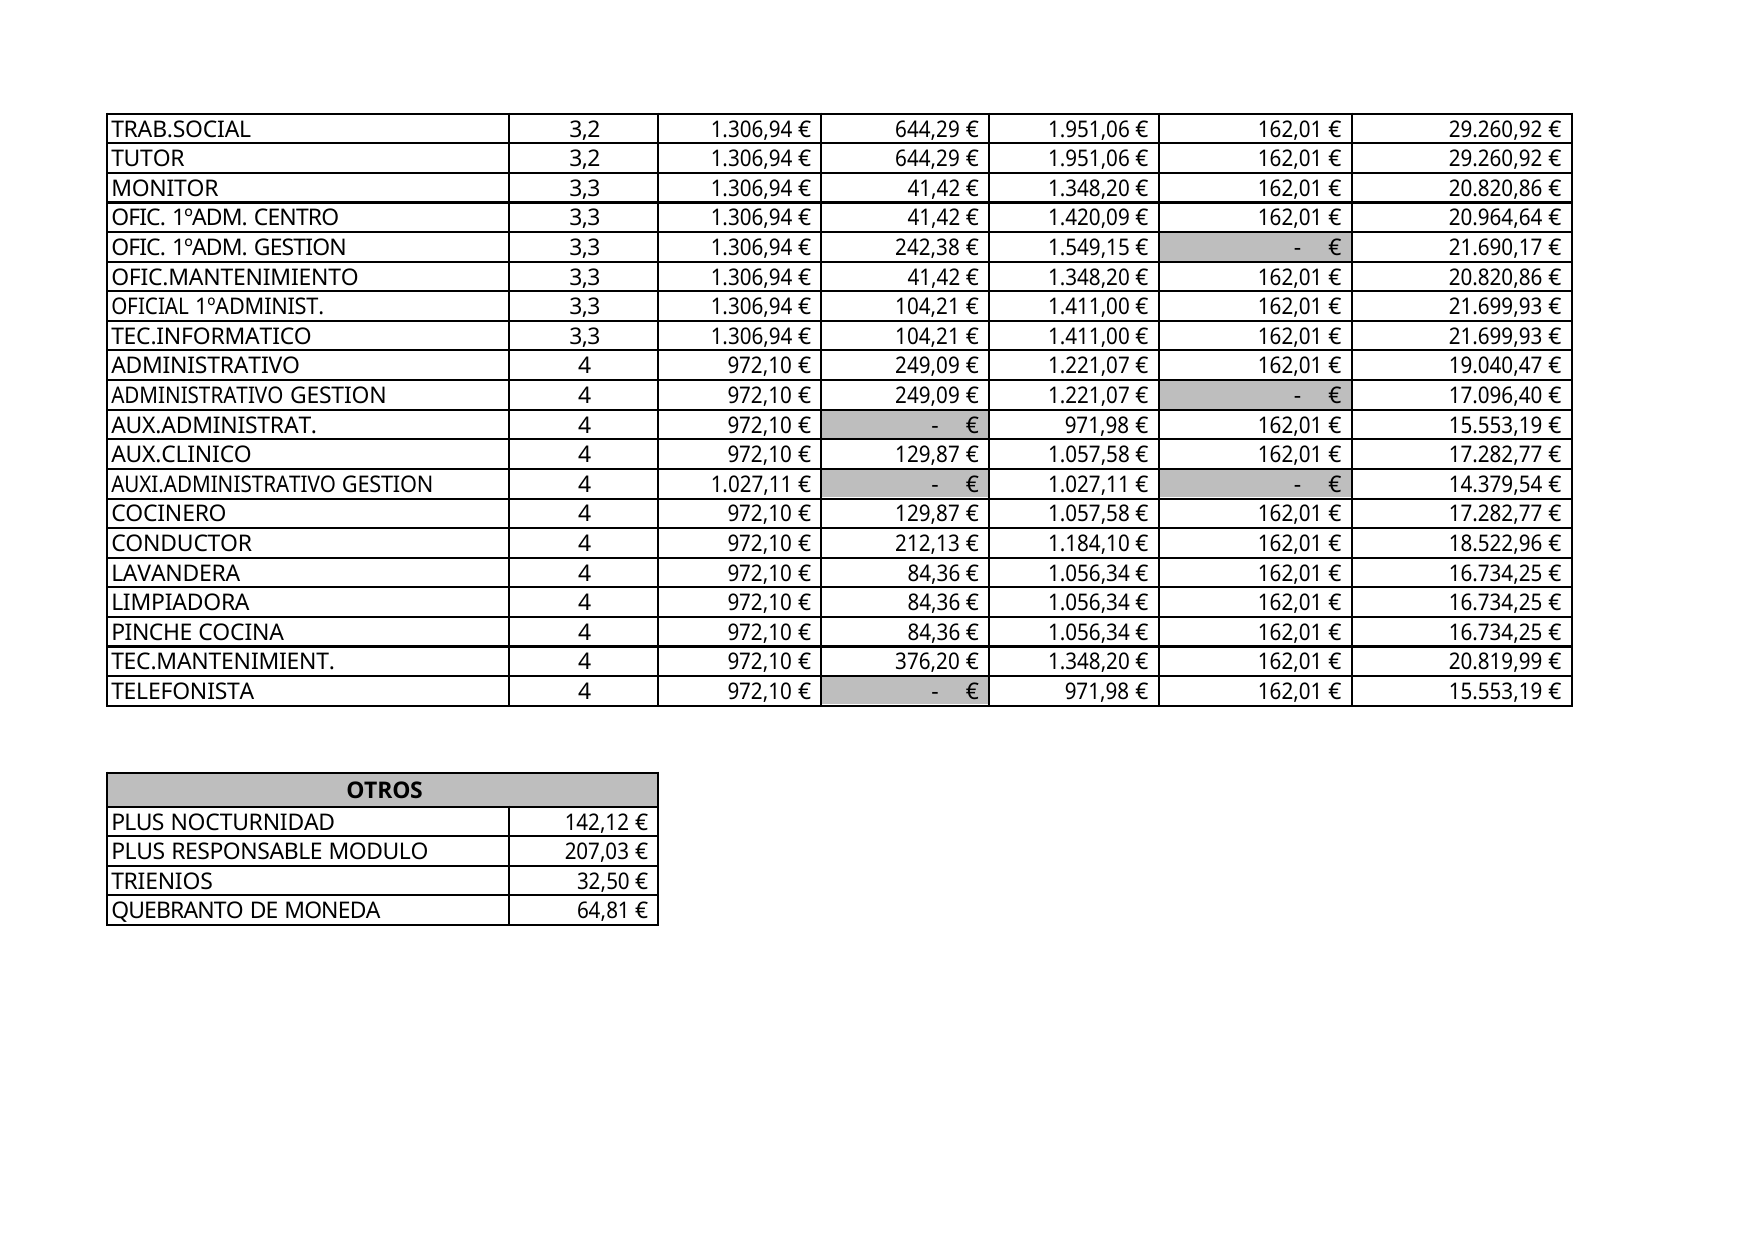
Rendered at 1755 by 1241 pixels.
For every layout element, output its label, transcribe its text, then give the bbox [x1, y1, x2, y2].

table_cell - € [1160, 470, 1351, 497]
table_cell 64,81 € [510, 896, 657, 924]
table_cell 1.306,94 € [659, 292, 820, 320]
table_cell 3,2 [510, 115, 657, 142]
table_cell 32,50 € [510, 867, 657, 894]
table_cell 4 [510, 470, 657, 497]
table_cell ADMINISTRATIVO GESTION [108, 381, 508, 409]
table_cell 15.553,19 € [1353, 411, 1571, 438]
table_cell TEC.INFORMATICO [108, 322, 508, 349]
table_cell TRAB.SOCIAL [108, 115, 508, 142]
table_cell 1.027,11 € [990, 470, 1158, 497]
table_cell 4 [510, 411, 657, 438]
table_cell 4 [510, 677, 657, 704]
table_cell 162,01 € [1160, 115, 1351, 142]
table_cell 162,01 € [1160, 648, 1351, 675]
table_cell 4 [510, 351, 657, 379]
table_cell 1.056,34 € [990, 588, 1158, 616]
table_cell 1.306,94 € [659, 263, 820, 290]
table_cell 1.306,94 € [659, 115, 820, 142]
table_cell 15.553,19 € [1353, 677, 1571, 704]
table_cell 162,01 € [1160, 292, 1351, 320]
table_cell PINCHE COCINA [108, 618, 508, 645]
table_cell 41,42 € [822, 204, 988, 231]
table_cell 4 [510, 648, 657, 675]
table_cell 162,01 € [1160, 322, 1351, 349]
table_cell 1.348,20 € [990, 174, 1158, 201]
table_cell 971,98 € [990, 411, 1158, 438]
table_cell 162,01 € [1160, 204, 1351, 231]
table_cell 376,20 € [822, 648, 988, 675]
table_cell 3,3 [510, 233, 657, 261]
table_cell - € [822, 677, 988, 704]
table_cell TEC.MANTENIMIENT. [108, 648, 508, 675]
table_cell 1.221,07 € [990, 381, 1158, 409]
table_cell 1.306,94 € [659, 144, 820, 172]
table_cell 20.819,99 € [1353, 648, 1571, 675]
table_cell 644,29 € [822, 115, 988, 142]
table_cell OFIC. 1ºADM. CENTRO [108, 204, 508, 231]
table_cell 162,01 € [1160, 588, 1351, 616]
table_cell 1.306,94 € [659, 233, 820, 261]
table_cell 3,3 [510, 204, 657, 231]
table_cell 162,01 € [1160, 263, 1351, 290]
table_cell 1.951,06 € [990, 115, 1158, 142]
table_cell 249,09 € [822, 381, 988, 409]
table_cell 1.420,09 € [990, 204, 1158, 231]
table_cell QUEBRANTO DE MONEDA [108, 896, 508, 924]
table_cell 17.282,77 € [1353, 500, 1571, 527]
table_cell 3,3 [510, 322, 657, 349]
table_cell AUXI.ADMINISTRATIVO GESTION [108, 470, 508, 497]
table_cell 104,21 € [822, 322, 988, 349]
table_cell 17.096,40 € [1353, 381, 1571, 409]
table_cell 162,01 € [1160, 559, 1351, 586]
table_cell 1.056,34 € [990, 559, 1158, 586]
table_cell 41,42 € [822, 263, 988, 290]
table_cell 1.306,94 € [659, 174, 820, 201]
table_cell 162,01 € [1160, 351, 1351, 379]
table_cell 162,01 € [1160, 500, 1351, 527]
table_cell 162,01 € [1160, 677, 1351, 704]
table_cell LIMPIADORA [108, 588, 508, 616]
table_cell 972,10 € [659, 677, 820, 704]
table_cell 972,10 € [659, 381, 820, 409]
table_cell 212,13 € [822, 529, 988, 557]
table_cell 20.820,86 € [1353, 263, 1571, 290]
table_cell 20.820,86 € [1353, 174, 1571, 201]
table_cell 129,87 € [822, 440, 988, 468]
table_cell CONDUCTOR [108, 529, 508, 557]
table_cell 972,10 € [659, 440, 820, 468]
table_cell 84,36 € [822, 588, 988, 616]
table_cell 207,03 € [510, 837, 657, 865]
table_cell 249,09 € [822, 351, 988, 379]
table_cell 971,98 € [990, 677, 1158, 704]
table_cell 162,01 € [1160, 174, 1351, 201]
table_cell 972,10 € [659, 411, 820, 438]
table_cell TELEFONISTA [108, 677, 508, 704]
table_cell 4 [510, 618, 657, 645]
table_cell 21.699,93 € [1353, 322, 1571, 349]
table_cell 1.411,00 € [990, 322, 1158, 349]
table_cell 972,10 € [659, 618, 820, 645]
table_cell 644,29 € [822, 144, 988, 172]
table_cell 242,38 € [822, 233, 988, 261]
table_cell 18.522,96 € [1353, 529, 1571, 557]
table_cell ADMINISTRATIVO [108, 351, 508, 379]
table_cell AUX.ADMINISTRAT. [108, 411, 508, 438]
table_cell 162,01 € [1160, 618, 1351, 645]
table_cell MONITOR [108, 174, 508, 201]
table_cell 3,2 [510, 144, 657, 172]
table_cell 4 [510, 440, 657, 468]
table_cell - € [822, 470, 988, 497]
table_cell 162,01 € [1160, 144, 1351, 172]
table_cell 4 [510, 500, 657, 527]
table_cell 20.964,64 € [1353, 204, 1571, 231]
table_cell TUTOR [108, 144, 508, 172]
table_cell 162,01 € [1160, 440, 1351, 468]
table_cell AUX.CLINICO [108, 440, 508, 468]
table_cell 3,3 [510, 292, 657, 320]
table_cell 84,36 € [822, 559, 988, 586]
table_cell OFIC. 1ºADM. GESTION [108, 233, 508, 261]
table_cell PLUS RESPONSABLE MODULO [108, 837, 508, 865]
table_cell 1.348,20 € [990, 263, 1158, 290]
table_cell 129,87 € [822, 500, 988, 527]
table_cell 19.040,47 € [1353, 351, 1571, 379]
table_cell 17.282,77 € [1353, 440, 1571, 468]
table_cell 1.306,94 € [659, 322, 820, 349]
table_cell OFIC.MANTENIMIENTO [108, 263, 508, 290]
table_cell - € [822, 411, 988, 438]
table_cell 972,10 € [659, 351, 820, 379]
table_cell PLUS NOCTURNIDAD [108, 808, 508, 835]
table_cell 1.027,11 € [659, 470, 820, 497]
table_cell 162,01 € [1160, 529, 1351, 557]
table_cell 104,21 € [822, 292, 988, 320]
table_cell 3,3 [510, 174, 657, 201]
table_cell 1.056,34 € [990, 618, 1158, 645]
table_cell 1.057,58 € [990, 500, 1158, 527]
table_cell - € [1160, 381, 1351, 409]
table_cell 1.306,94 € [659, 204, 820, 231]
table_cell 21.699,93 € [1353, 292, 1571, 320]
table_cell 142,12 € [510, 808, 657, 835]
table_cell 1.348,20 € [990, 648, 1158, 675]
table_cell 972,10 € [659, 648, 820, 675]
table_cell 4 [510, 559, 657, 586]
table_cell 29.260,92 € [1353, 144, 1571, 172]
table_cell 1.184,10 € [990, 529, 1158, 557]
table_cell OFICIAL 1ºADMINIST. [108, 292, 508, 320]
table_cell 41,42 € [822, 174, 988, 201]
table_cell 972,10 € [659, 500, 820, 527]
table_cell TRIENIOS [108, 867, 508, 894]
table_cell LAVANDERA [108, 559, 508, 586]
table_cell 16.734,25 € [1353, 618, 1571, 645]
table_cell 1.549,15 € [990, 233, 1158, 261]
table_cell 16.734,25 € [1353, 588, 1571, 616]
table_cell 4 [510, 529, 657, 557]
table_cell 972,10 € [659, 529, 820, 557]
table_cell 4 [510, 381, 657, 409]
table_cell 21.690,17 € [1353, 233, 1571, 261]
table_cell 1.951,06 € [990, 144, 1158, 172]
table_cell 972,10 € [659, 559, 820, 586]
table_cell 3,3 [510, 263, 657, 290]
table_cell 972,10 € [659, 588, 820, 616]
table_cell 1.221,07 € [990, 351, 1158, 379]
table_cell 14.379,54 € [1353, 470, 1571, 497]
table_cell - € [1160, 233, 1351, 261]
table_cell 162,01 € [1160, 411, 1351, 438]
table_cell 84,36 € [822, 618, 988, 645]
table_cell 16.734,25 € [1353, 559, 1571, 586]
table_cell 4 [510, 588, 657, 616]
table_header OTROS [108, 774, 657, 806]
table_cell 29.260,92 € [1353, 115, 1571, 142]
table_cell 1.057,58 € [990, 440, 1158, 468]
table_cell 1.411,00 € [990, 292, 1158, 320]
table_cell COCINERO [108, 500, 508, 527]
